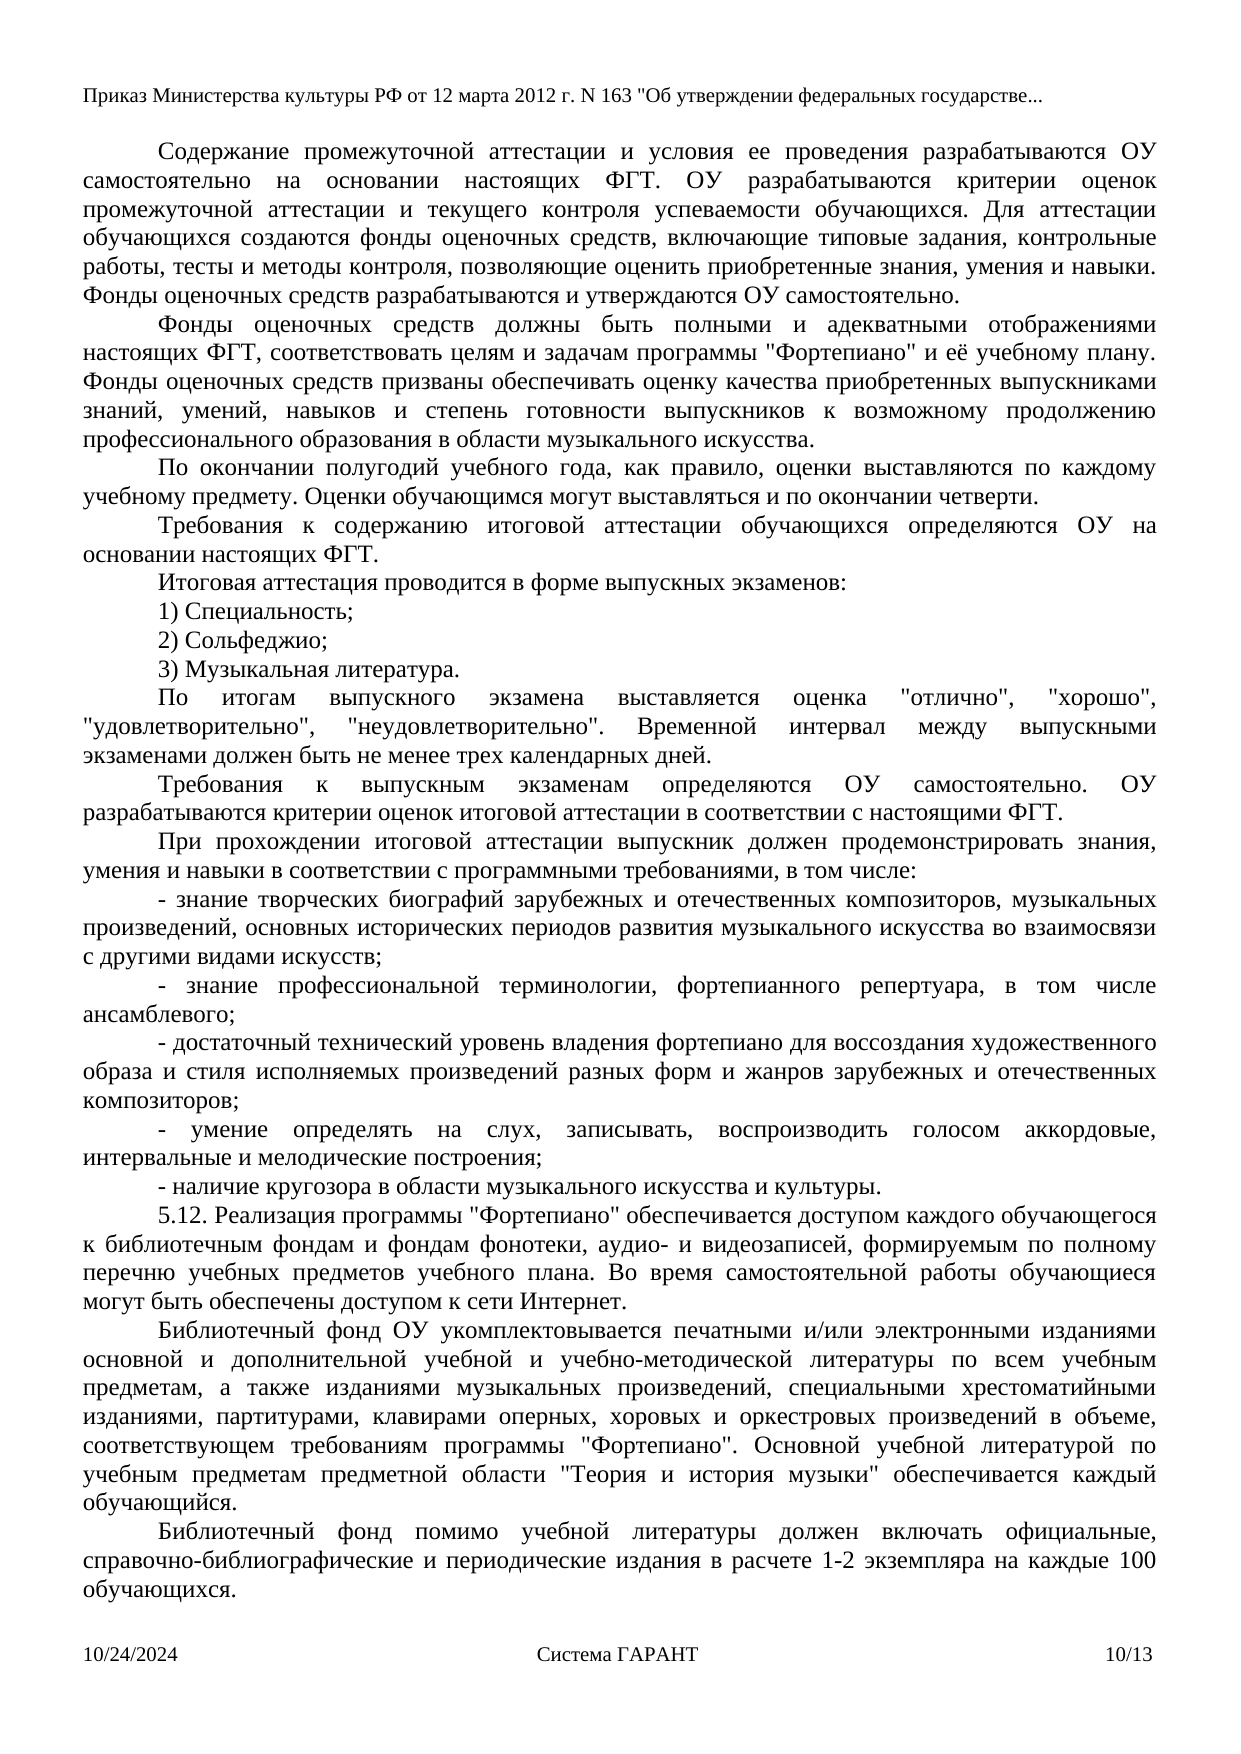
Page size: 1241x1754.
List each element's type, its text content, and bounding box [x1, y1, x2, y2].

text - знание творческих биографий зарубежных и отечественных композиторов, музыкальных произведений, основных исторических периодов развития музыкального искусства во взаимосвязи с другими видами искусств; [83, 884, 1157, 970]
text Итоговая аттестация проводится в форме выпускных экзаменов: [83, 567, 1157, 596]
text - умение определять на слух, записывать, воспроизводить голосом аккордовые, интервальные и мелодические построения; [83, 1114, 1157, 1171]
text - наличие кругозора в области музыкального искусства и культуры. [83, 1171, 1157, 1200]
text 5.12. Реализация программы "Фортепиано" обеспечивается доступом каждого обучающегося к библиотечным фондам и фондам фонотеки, аудио- и видеозаписей, формируемым по полному перечню учебных предметов учебного плана. Во время самостоятельной работы обучающиеся могут быть обеспечены доступом к сети Интернет. [83, 1200, 1157, 1315]
text Содержание промежуточной аттестации и условия ее проведения разрабатываются ОУ самостоятельно на основании настоящих ФГТ. ОУ разрабатываются критерии оценок промежуточной аттестации и текущего контроля успеваемости обучающихся. Для аттестации обучающихся создаются фонды оценочных средств, включающие типовые задания, контрольные работы, тесты и методы контроля, позволяющие оценить приобретенные знания, умения и навыки. Фонды оценочных средств разрабатываются и утверждаются ОУ самостоятельно. [83, 136, 1157, 309]
text 3) Музыкальная литература. [83, 654, 1157, 682]
text Требования к содержанию итоговой аттестации обучающихся определяются ОУ на основании настоящих ФГТ. [83, 510, 1157, 567]
text По итогам выпускного экзамена выставляется оценка "отлично", "хорошо", "удовлетворительно", "неудовлетворительно". Временной интервал между выпускными экзаменами должен быть не менее трех календарных дней. [83, 682, 1157, 769]
text Требования к выпускным экзаменам определяются ОУ самостоятельно. ОУ разрабатываются критерии оценок итоговой аттестации в соответствии с настоящими ФГТ. [83, 769, 1157, 826]
text Библиотечный фонд ОУ укомплектовывается печатными и/или электронными изданиями основной и дополнительной учебной и учебно-методической литературы по всем учебным предметам, а также изданиями музыкальных произведений, специальными хрестоматийными изданиями, партитурами, клавирами оперных, хоровых и оркестровых произведений в объеме, соответствующем требованиям программы "Фортепиано". Основной учебной литературой по учебным предметам предметной области "Теория и история музыки" обеспечивается каждый обучающийся. [83, 1315, 1157, 1516]
text Библиотечный фонд помимо учебной литературы должен включать официальные, справочно-библиографические и периодические издания в расчете 1-2 экземпляра на каждые 100 обучающихся. [83, 1516, 1157, 1602]
text Фонды оценочных средств должны быть полными и адекватными отображениями настоящих ФГТ, соответствовать целям и задачам программы "Фортепиано" и её учебному плану. Фонды оценочных средств призваны обеспечивать оценку качества приобретенных выпускниками знаний, умений, навыков и степень готовности выпускников к возможному продолжению профессионального образования в области музыкального искусства. [83, 309, 1157, 452]
text 2) Сольфеджио; [83, 625, 1157, 654]
text 1) Специальность; [83, 596, 1157, 625]
text При прохождении итоговой аттестации выпускник должен продемонстрировать знания, умения и навыки в соответствии с программными требованиями, в том числе: [83, 826, 1157, 884]
text - знание профессиональной терминологии, фортепианного репертуара, в том числе ансамблевого; [83, 970, 1157, 1027]
text По окончании полугодий учебного года, как правило, оценки выставляются по каждому учебному предмету. Оценки обучающимся могут выставляться и по окончании четверти. [83, 452, 1157, 510]
text - достаточный технический уровень владения фортепиано для воссоздания художественного образа и стиля исполняемых произведений разных форм и жанров зарубежных и отечественных композиторов; [83, 1027, 1157, 1114]
